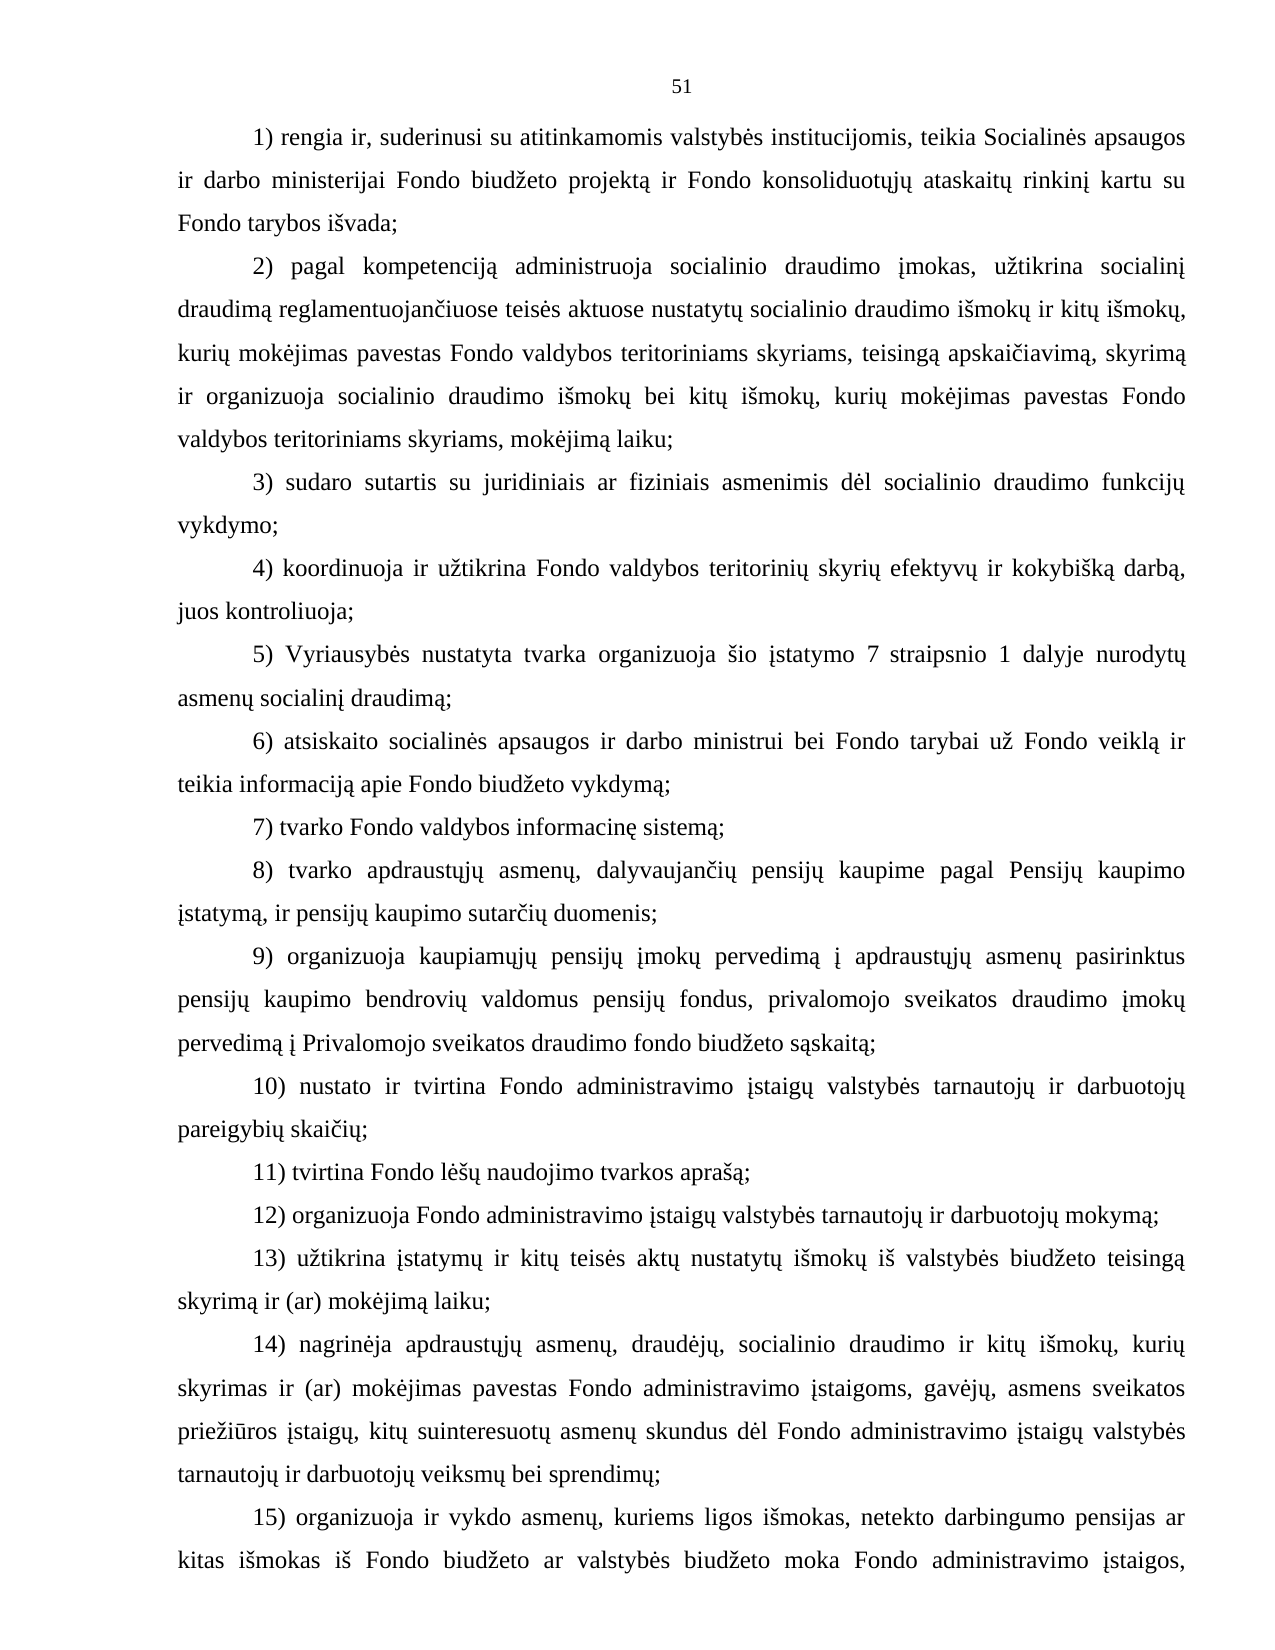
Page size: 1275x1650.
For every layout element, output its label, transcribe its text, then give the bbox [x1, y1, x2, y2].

text 8) tvarko apdraustųjų asmenų, dalyvaujančių pensijų kaupime pagal Pensijų kaupimo įstatymą, ir pensijų kaupimo sutarčių duomenis; [177, 855, 1186, 927]
text 6) atsiskaito socialinės apsaugos ir darbo ministrui bei Fondo tarybai už Fondo veiklą ir teikia informaciją apie Fondo biudžeto vykdymą; [177, 726, 1186, 798]
text 13) užtikrina įstatymų ir kitų teisės aktų nustatytų išmokų iš valstybės biudžeto teisingą skyrimą ir (ar) mokėjimą laiku; [177, 1243, 1186, 1315]
text 7) tvarko Fondo valdybos informacinę sistemą; [177, 812, 1186, 841]
text 5) Vyriausybės nustatyta tvarka organizuoja šio įstatymo 7 straipsnio 1 dalyje nurodytų asmenų socialinį draudimą; [177, 639, 1186, 711]
text 4) koordinuoja ir užtikrina Fondo valdybos teritorinių skyrių efektyvų ir kokybišką darbą, juos kontroliuoja; [177, 553, 1186, 625]
text 9) organizuoja kaupiamųjų pensijų įmokų pervedimą į apdraustųjų asmenų pasirinktus pensijų kaupimo bendrovių valdomus pensijų fondus, privalomojo sveikatos draudimo įmokų pervedimą į Privalomojo sveikatos draudimo fondo biudžeto sąskaitą; [177, 941, 1186, 1056]
text 10) nustato ir tvirtina Fondo administravimo įstaigų valstybės tarnautojų ir darbuotojų pareigybių skaičių; [177, 1071, 1186, 1143]
text 12) organizuoja Fondo administravimo įstaigų valstybės tarnautojų ir darbuotojų mokymą; [177, 1200, 1186, 1229]
text 11) tvirtina Fondo lėšų naudojimo tvarkos aprašą; [177, 1157, 1186, 1186]
text 14) nagrinėja apdraustųjų asmenų, draudėjų, socialinio draudimo ir kitų išmokų, kurių skyrimas ir (ar) mokėjimas pavestas Fondo administravimo įstaigoms, gavėjų, asmens sveikatos priežiūros įstaigų, kitų suinteresuotų asmenų skundus dėl Fondo administravimo įstaigų valstybės tarnautojų ir darbuotojų veiksmų bei sprendimų; [177, 1329, 1186, 1488]
text 15) organizuoja ir vykdo asmenų, kuriems ligos išmokas, netekto darbingumo pensijas ar kitas išmokas iš Fondo biudžeto ar valstybės biudžeto moka Fondo administravimo įstaigos, [177, 1502, 1186, 1574]
text 1) rengia ir, suderinusi su atitinkamomis valstybės institucijomis, teikia Socialinės apsaugos ir darbo ministerijai Fondo biudžeto projektą ir Fondo konsoliduotųjų ataskaitų rinkinį kartu su Fondo tarybos išvada; [177, 122, 1186, 237]
text 2) pagal kompetenciją administruoja socialinio draudimo įmokas, užtikrina socialinį draudimą reglamentuojančiuose teisės aktuose nustatytų socialinio draudimo išmokų ir kitų išmokų, kurių mokėjimas pavestas Fondo valdybos teritoriniams skyriams, teisingą apskaičiavimą, skyrimą ir organizuoja socialinio draudimo išmokų bei kitų išmokų, kurių mokėjimas pavestas Fondo valdybos teritoriniams skyriams, mokėjimą laiku; [177, 251, 1186, 453]
text 3) sudaro sutartis su juridiniais ar fiziniais asmenimis dėl socialinio draudimo funkcijų vykdymo; [177, 467, 1186, 539]
